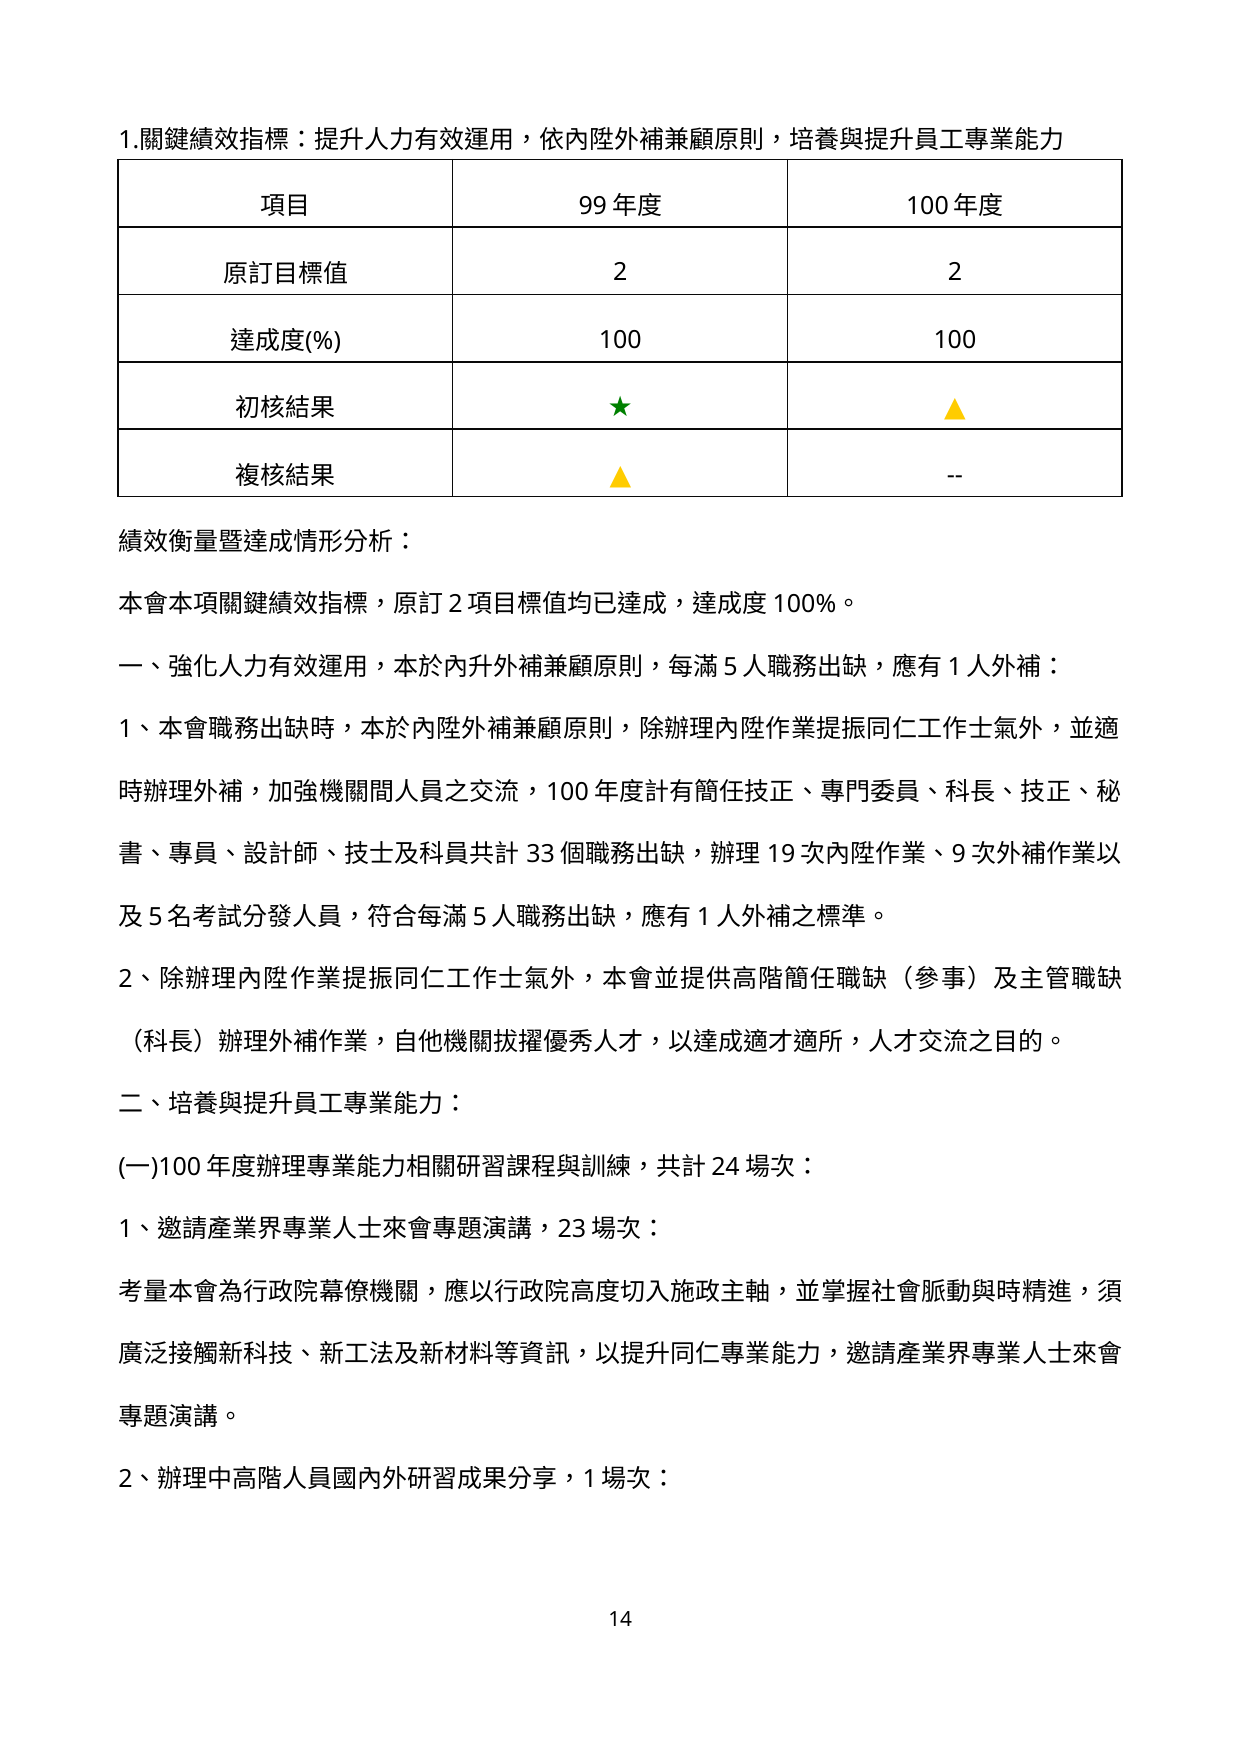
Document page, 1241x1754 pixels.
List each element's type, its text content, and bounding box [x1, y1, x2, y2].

table_cell -- [788, 430, 1121, 496]
text 績效衡量暨達成情形分析： [118, 497, 1122, 560]
table_cell 2 [788, 228, 1121, 293]
table_cell 2 [453, 228, 787, 293]
table_cell ★ [453, 363, 787, 428]
table_header 項目 [119, 160, 452, 226]
text 1、本會職務出缺時，本於內陞外補兼顧原則，除辦理內陞作業提振同仁工作士氣外，並適時辦理外補，加強機關間人員之交流，100年度計有簡任技正、專門委員、科長、技正、秘書、專員、設計師、技士及科員共計33個職務出缺，辦理19次內陞作業、9次外補作業以及5名考試分發人員，符合每滿5人職務出缺，應有1人外補之標準。 [118, 685, 1122, 935]
table_cell 原訂目標值 [119, 228, 452, 293]
table_cell ▲ [453, 430, 787, 496]
table_cell 100 [453, 295, 787, 361]
table_header 99年度 [453, 160, 787, 226]
table_cell 初核結果 [119, 363, 452, 428]
table_cell 複核結果 [119, 430, 452, 496]
text 2、除辦理內陞作業提振同仁工作士氣外，本會並提供高階簡任職缺（參事）及主管職缺（科長）辦理外補作業，自他機關拔擢優秀人才，以達成適才適所，人才交流之目的。 [118, 935, 1122, 1060]
table_cell 100 [788, 295, 1121, 361]
text 1、邀請產業界專業人士來會專題演講，23場次： [118, 1185, 1122, 1247]
text 1.關鍵績效指標：提升人力有效運用，依內陞外補兼顧原則，培養與提升員工專業能力 [118, 96, 1122, 159]
table_cell ▲ [788, 363, 1121, 428]
text 考量本會為行政院幕僚機關，應以行政院高度切入施政主軸，並掌握社會脈動與時精進，須廣泛接觸新科技、新工法及新材料等資訊，以提升同仁專業能力，邀請產業界專業人士來會專題演講。 [118, 1247, 1122, 1435]
table_header 100年度 [788, 160, 1121, 226]
text (一)100年度辦理專業能力相關研習課程與訓練，共計24場次： [118, 1122, 1122, 1185]
text 2、辦理中高階人員國內外研習成果分享，1場次： [118, 1435, 1122, 1497]
table_cell 達成度(%) [119, 295, 452, 361]
text 二、培養與提升員工專業能力： [118, 1060, 1122, 1122]
text 一、強化人力有效運用，本於內升外補兼顧原則，每滿5人職務出缺，應有1人外補： [118, 622, 1122, 685]
text 本會本項關鍵績效指標，原訂2項目標值均已達成，達成度100%。 [118, 560, 1122, 622]
